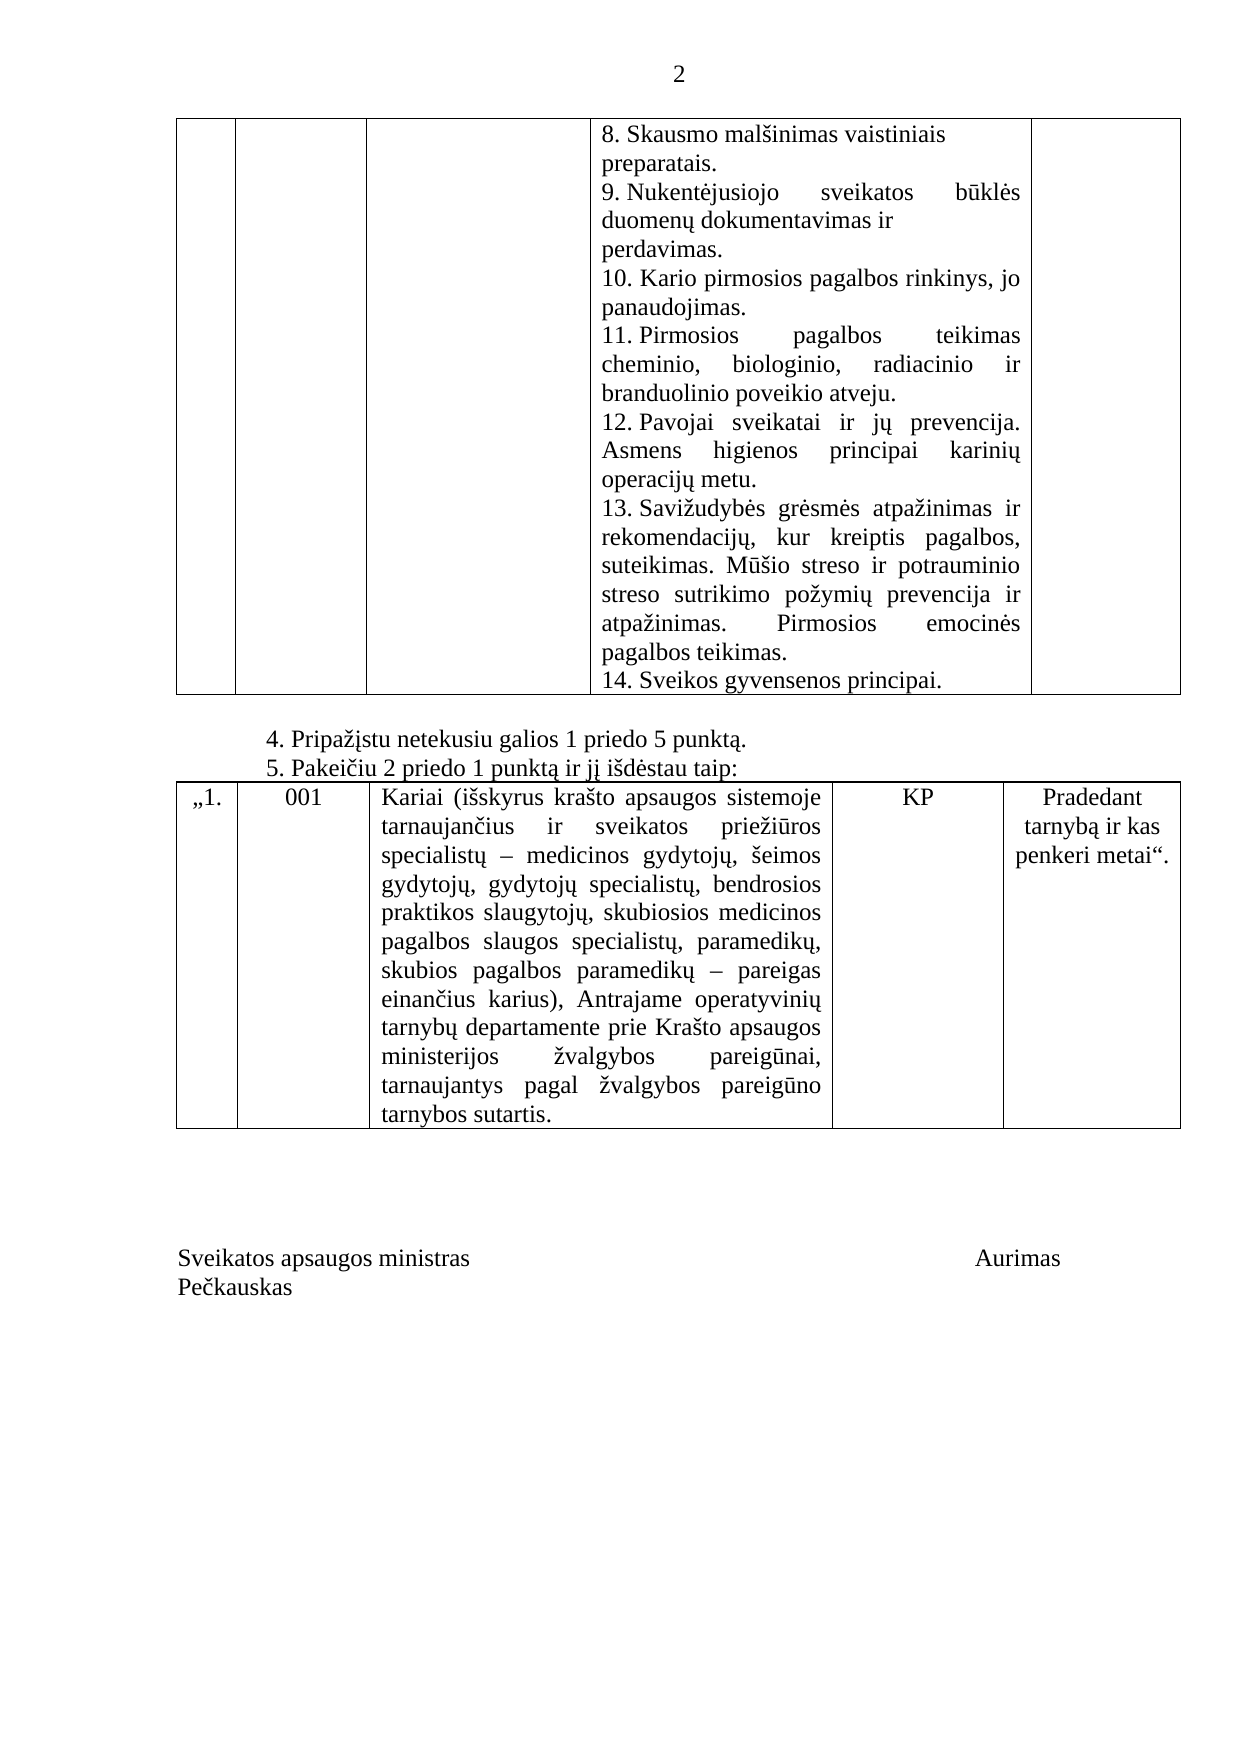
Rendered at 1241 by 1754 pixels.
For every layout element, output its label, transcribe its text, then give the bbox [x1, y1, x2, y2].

table_header KP [833, 783, 1003, 884]
text Sveikatos apsaugos ministras Aurimas Pečkauskas [177, 1243, 1181, 1301]
text 4. Pripažįstu netekusiu galios 1 priedo 5 punktą. [177, 724, 1181, 753]
table_header [236, 119, 366, 694]
text 5. Pakeičiu 2 priedo 1 punktą ir jį išdėstau taip: [177, 753, 1181, 781]
table_header [177, 119, 235, 694]
table_header Kariai (išskyrus krašto apsaugos sistemoje tarnaujančius ir sveikatos priežiūros specialistų – medicinos gydytojų, šeimos gydytojų, gydytojų specialistų, bendrosios praktikos slaugytojų, skubiosios medicinos pagalbos slaugos specialistų, paramedikų, skubios pagalbos paramedikų – pareigas einančius karius), Antrajame operatyvinių tarnybų departamente prie Krašto apsaugos ministerijos žvalgybos pareigūnai, tarnaujantys pagal žvalgybos pareigūno tarnybos sutartis. [370, 783, 832, 1127]
table_header 8. Skausmo malšinimas vaistiniais preparatais. 9. Nukentėjusiojo sveikatos būklės duomenų dokumentavimas ir perdavimas. 10. Kario pirmosios pagalbos rinkinys, jo panaudojimas. 11. Pirmosios pagalbos teikimas cheminio, biologinio, radiacinio ir branduolinio poveikio atveju. 12. Pavojai sveikatai ir jų prevencija. Asmens higienos principai karinių operacijų metu. 13. Savižudybės grėsmės atpažinimas ir rekomendacijų, kur kreiptis pagalbos, suteikimas. Mūšio streso ir potrauminio streso sutrikimo požymių prevencija ir atpažinimas. Pirmosios emocinės pagalbos teikimas. 14. Sveikos gyvensenos principai. [591, 119, 1031, 694]
table_header [1032, 119, 1180, 694]
table_header „1. [177, 783, 237, 1127]
table_cell [1004, 884, 1180, 1127]
table_header [367, 119, 590, 694]
table_header Pradedant tarnybą ir kas penkeri metai“. [1004, 783, 1180, 884]
table_header 001 [238, 783, 369, 1127]
table_cell [833, 884, 1003, 1127]
